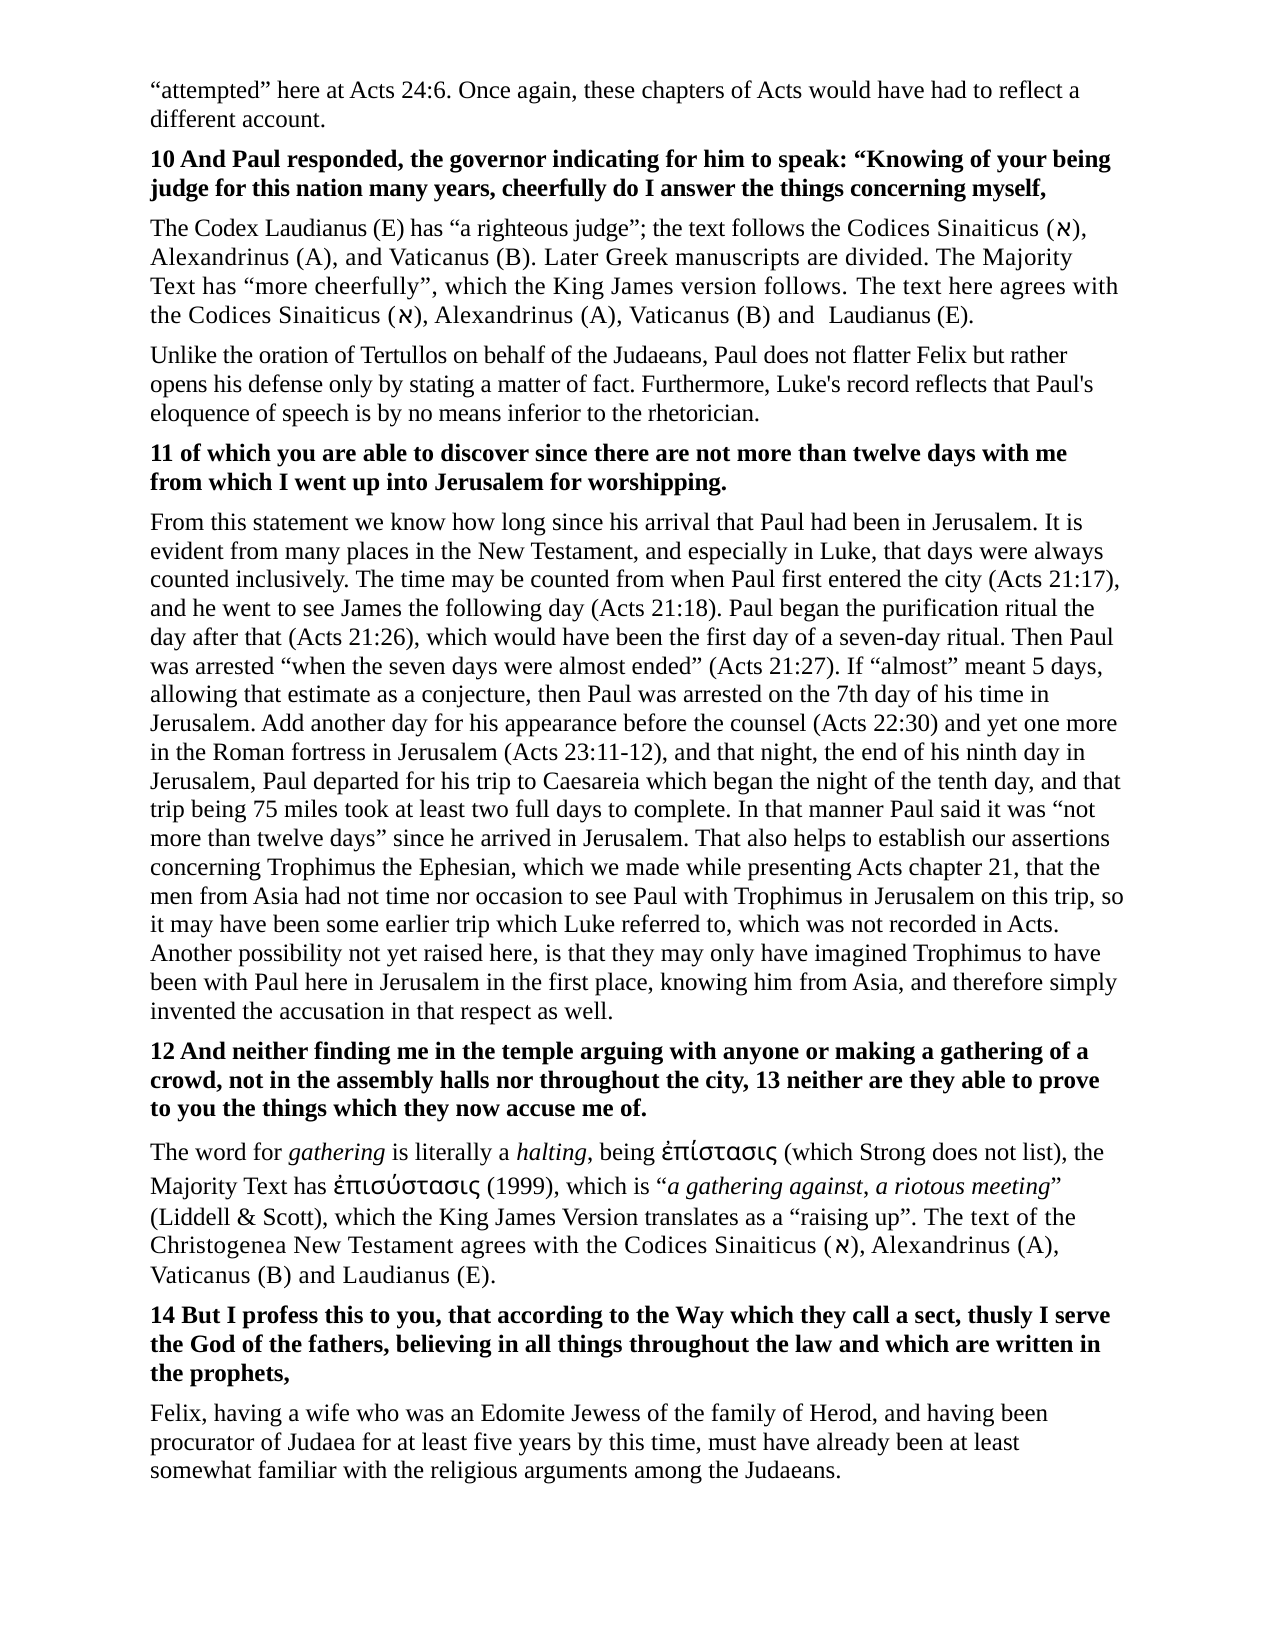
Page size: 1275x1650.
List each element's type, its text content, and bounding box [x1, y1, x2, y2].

text The word for gathering is literally a halting, being ἐπίστασις (which Strong does not list), the Majority Text has ἐπισύστασις (1999), which is “a gathering against, a riotous meeting” (Liddell & Scott), which the King James Version translates as a “raising up”. The text of the Christogenea New Testament agrees with the Codices Sinaiticus (א), Alexandrinus (A), Vaticanus (B) and Laudianus (E). [150, 1134, 1125, 1289]
text From this statement we know how long since his arrival that Paul had been in Jerusalem. It is evident from many places in the New Testament, and especially in Luke, that days were always counted inclusively. The time may be counted from when Paul first entered the city (Acts 21:17), and he went to see James the following day (Acts 21:18). Paul began the purification ritual the day after that (Acts 21:26), which would have been the first day of a seven-day ritual. Then Paul was arrested “when the seven days were almost ended” (Acts 21:27). If “almost” meant 5 days, allowing that estimate as a conjecture, then Paul was arrested on the 7th day of his time in Jerusalem. Add another day for his appearance before the counsel (Acts 22:30) and yet one more in the Roman fortress in Jerusalem (Acts 23:11-12), and that night, the end of his ninth day in Jerusalem, Paul departed for his trip to Caesareia which began the night of the tenth day, and that trip being 75 miles took at least two full days to complete. In that manner Paul said it was “not more than twelve days” since he arrived in Jerusalem. That also helps to establish our assertions concerning Trophimus the Ephesian, which we made while presenting Acts chapter 21, that the men from Asia had not time nor occasion to see Paul with Trophimus in Jerusalem on this trip, so it may have been some earlier trip which Luke referred to, which was not recorded in Acts. Another possibility not yet raised here, is that they may only have imagined Trophimus to have been with Paul here in Jerusalem in the first place, knowing him from Asia, and therefore simply invented the accusation in that respect as well. [150, 507, 1125, 1024]
text Felix, having a wife who was an Edomite Jewess of the family of Herod, and having been procurator of Judaea for at least five years by this time, must have already been at least somewhat familiar with the religious arguments among the Judaeans. [150, 1398, 1125, 1484]
text 14 But I profess this to you, that according to the Way which they call a sect, thusly I serve the God of the fathers, believing in all things throughout the law and which are written in the prophets, [150, 1300, 1125, 1386]
text The Codex Laudianus (E) has “a righteous judge”; the text follows the Codices Sinaiticus (א), Alexandrinus (A), and Vaticanus (B). Later Greek manuscripts are divided. The Majority Text has “more cheerfully”, which the King James version follows. The text here agrees with the Codices Sinaiticus (א), Alexandrinus (A), Vaticanus (B) and Laudianus (E). [150, 213, 1125, 329]
text “attempted” here at Acts 24:6. Once again, these chapters of Acts would have had to reflect a different account. [150, 75, 1125, 132]
text 12 And neither finding me in the temple arguing with anyone or making a gathering of a crowd, not in the assembly halls nor throughout the city, 13 neither are they able to prove to you the things which they now accuse me of. [150, 1036, 1125, 1122]
text 10 And Paul responded, the governor indicating for him to speak: “Knowing of your being judge for this nation many years, cheerfully do I answer the things concerning myself, [150, 144, 1125, 201]
text 11 of which you are able to discover since there are not more than twelve days with me from which I went up into Jerusalem for worshipping. [150, 438, 1125, 496]
text Unlike the oration of Tertullos on behalf of the Judaeans, Paul does not flatter Felix but rather opens his defense only by stating a matter of fact. Furthermore, Luke's record reflects that Paul's eloquence of speech is by no means inferior to the rhetorician. [150, 340, 1125, 427]
